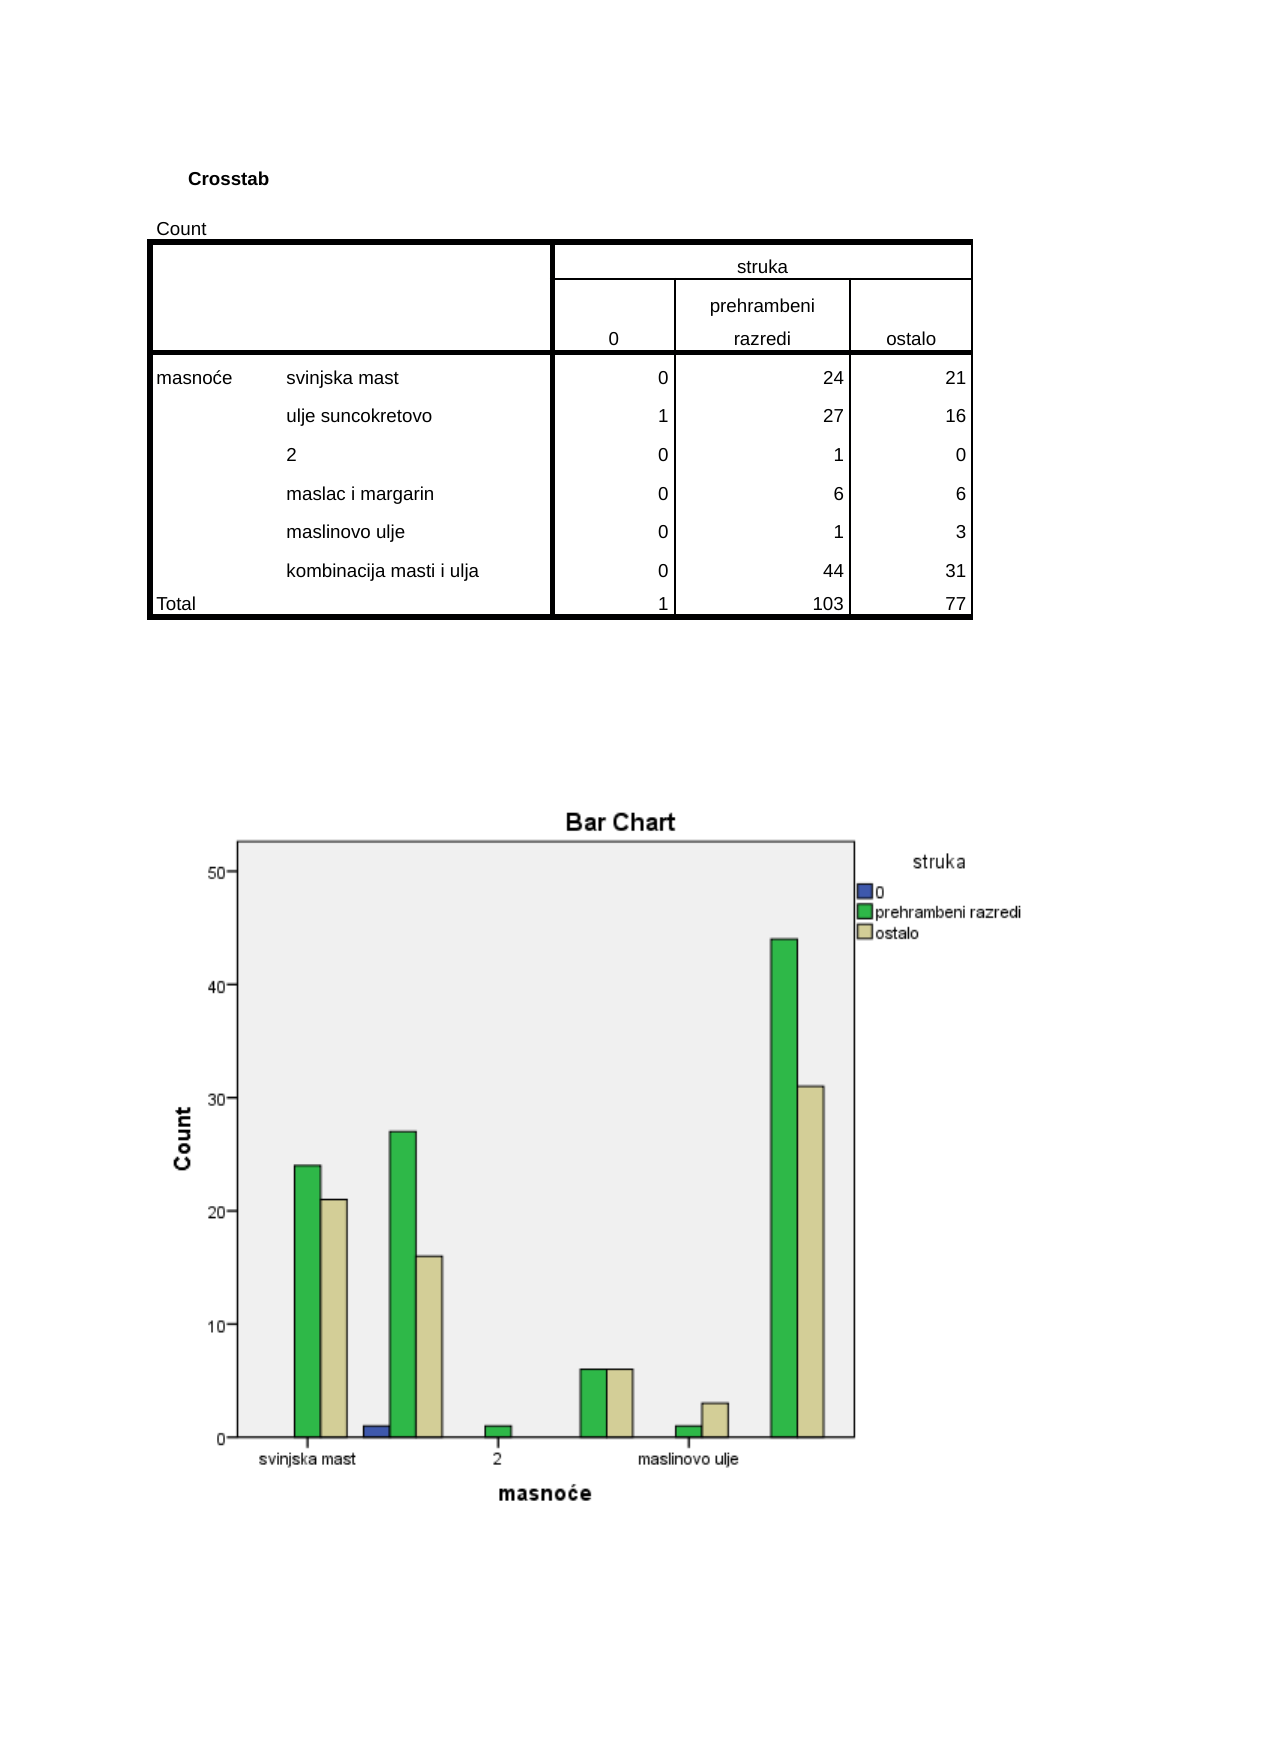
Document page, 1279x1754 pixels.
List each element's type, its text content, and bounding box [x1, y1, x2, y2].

table_cell 2 [280, 427, 550, 465]
table_cell Count [150, 195, 307, 239]
table_cell 1 [555, 388, 674, 427]
table_cell 0 [555, 427, 674, 465]
table_cell kombinacija masti i ulja [280, 543, 550, 581]
table_cell masnoće [153, 355, 280, 581]
table_header [150, 703, 356, 748]
table_cell 16 [851, 388, 971, 427]
table_cell 1 [555, 581, 674, 614]
table_cell 1 [676, 427, 849, 465]
table_cell [307, 195, 972, 239]
table_cell 24 [676, 355, 849, 388]
table_cell maslac i margarin [280, 465, 550, 504]
table_cell 6 [676, 465, 849, 504]
table_header [307, 150, 972, 195]
table_cell 1 [676, 504, 849, 542]
table_cell 0 [555, 543, 674, 581]
table_cell maslinovo ulje [280, 504, 550, 542]
table_cell 0 [851, 427, 971, 465]
table_cell 44 [676, 543, 849, 581]
table_cell 103 [676, 581, 849, 614]
table_cell svinjska mast [280, 355, 550, 388]
table_cell 31 [851, 543, 971, 581]
table_cell prehrambeni razredi [676, 280, 849, 350]
table_cell 3 [851, 504, 971, 542]
table_header [356, 703, 771, 748]
table_header Crosstab [150, 150, 307, 195]
table_cell 0 [555, 504, 674, 542]
table_cell 0 [555, 355, 674, 388]
table_cell 0 [555, 280, 674, 350]
table_cell 27 [676, 388, 849, 427]
table_cell struka [555, 245, 971, 278]
table_cell 77 [851, 581, 971, 614]
table_cell [153, 245, 550, 350]
table_cell Total [153, 581, 550, 614]
table_cell ostalo [851, 280, 971, 350]
table_cell 6 [851, 465, 971, 504]
table_cell 21 [851, 355, 971, 388]
table_cell 0 [555, 465, 674, 504]
table_cell ulje suncokretovo [280, 388, 550, 427]
picture [150, 789, 1091, 1543]
